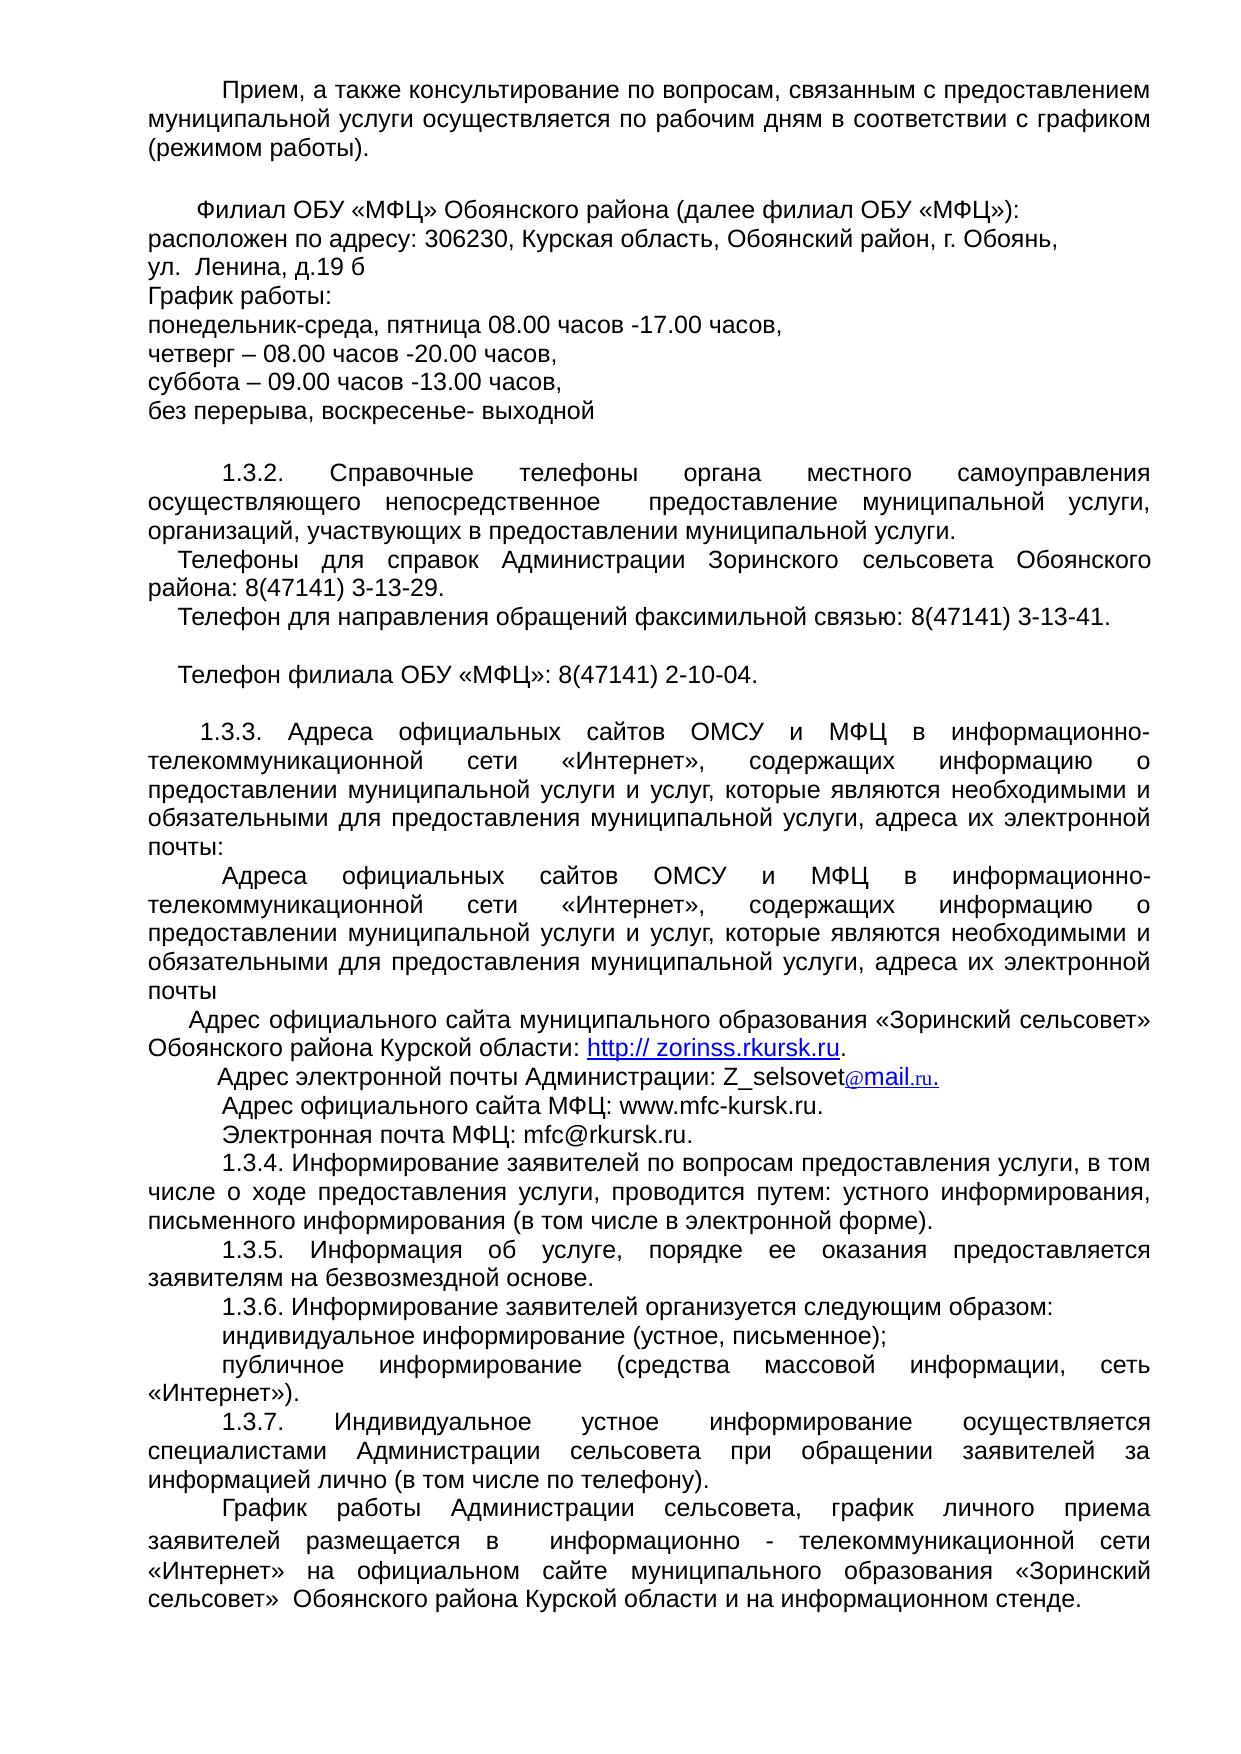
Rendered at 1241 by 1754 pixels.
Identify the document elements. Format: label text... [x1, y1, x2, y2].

text ул. Ленина, д.19 б [148, 252, 1152, 281]
text четверг – 08.00 часов -20.00 часов, [148, 338, 1152, 367]
text Адреса официальных сайтов ОМСУ и МФЦ в информационно-телекоммуникационной сети «Интернет», содержащих информацию о предоставлении муниципальной услуги и услуг, которые являются необходимыми и обязательными для предоставления муниципальной услуги, адреса их электронной почты [148, 861, 1152, 1004]
text Адрес официального сайта муниципального образования «Зоринский сельсовет» Обоянского района Курской области: http:// zorinss.rkursk.ru. [148, 1004, 1152, 1062]
text публичное информирование (средства массовой информации, сеть «Интернет»). [148, 1349, 1152, 1407]
text Телефон филиала ОБУ «МФЦ»: 8(47141) 2-10-04. [148, 659, 1152, 688]
text 1.3.4. Информирование заявителей по вопросам предоставления услуги, в том числе о ходе предоставления услуги, проводится путем: устного информирования, письменного информирования (в том числе в электронной форме). [148, 1148, 1152, 1234]
text График работы Администрации сельсовета, график личного приема заявителей размещается в информационно - телекоммуникационной сети «Интернет» на официальном сайте муниципального образования «Зоринский сельсовет» Обоянского района Курской области и на информационном стенде. [148, 1493, 1152, 1613]
text 1.3.7. Индивидуальное устное информирование осуществляется специалистами Администрации сельсовета при обращении заявителей за информацией лично (в том числе по телефону). [148, 1407, 1152, 1493]
text Телефон для направления обращений факсимильной связью: 8(47141) 3-13-41. [148, 602, 1152, 631]
text 1.3.2. Справочные телефоны органа местного самоуправления осуществляющего непосредственное предоставление муниципальной услуги, организаций, участвующих в предоставлении муниципальной услуги. [148, 458, 1152, 544]
text Телефоны для справок Администрации Зоринского сельсовета Обоянского района: 8(47141) 3-13-29. [148, 544, 1152, 602]
text без перерыва, воскресенье- выходной [148, 396, 1152, 425]
text Филиал ОБУ «МФЦ» Обоянского района (далее филиал ОБУ «МФЦ»): [148, 195, 1152, 223]
text индивидуальное информирование (устное, письменное); [148, 1321, 1152, 1349]
text 1.3.3. Адреса официальных сайтов ОМСУ и МФЦ в информационно-телекоммуникационной сети «Интернет», содержащих информацию о предоставлении муниципальной услуги и услуг, которые являются необходимыми и обязательными для предоставления муниципальной услуги, адреса их электронной почты: [148, 717, 1152, 861]
text понедельник-среда, пятница 08.00 часов -17.00 часов, [148, 310, 1152, 338]
text Электронная почта МФЦ: mfc@rkursk.ru. [148, 1119, 1152, 1148]
text Адрес официального сайта МФЦ: www.mfc-kursk.ru. [148, 1091, 1152, 1119]
text расположен по адресу: 306230, Курская область, Обоянский район, г. Обоянь, [148, 223, 1152, 252]
text 1.3.5. Информация об услуге, порядке ее оказания предоставляется заявителям на безвозмездной основе. [148, 1234, 1152, 1292]
text Адрес электронной почты Администрации: Z_selsovet@mail.ru. [148, 1062, 1152, 1091]
text суббота – 09.00 часов -13.00 часов, [148, 367, 1152, 396]
text 1.3.6. Информирование заявителей организуется следующим образом: [148, 1292, 1152, 1321]
text Прием, а также консультирование по вопросам, связанным с предоставлением муниципальной услуги осуществляется по рабочим дням в соответствии с графиком (режимом работы). [148, 75, 1152, 161]
text График работы: [148, 281, 1152, 310]
